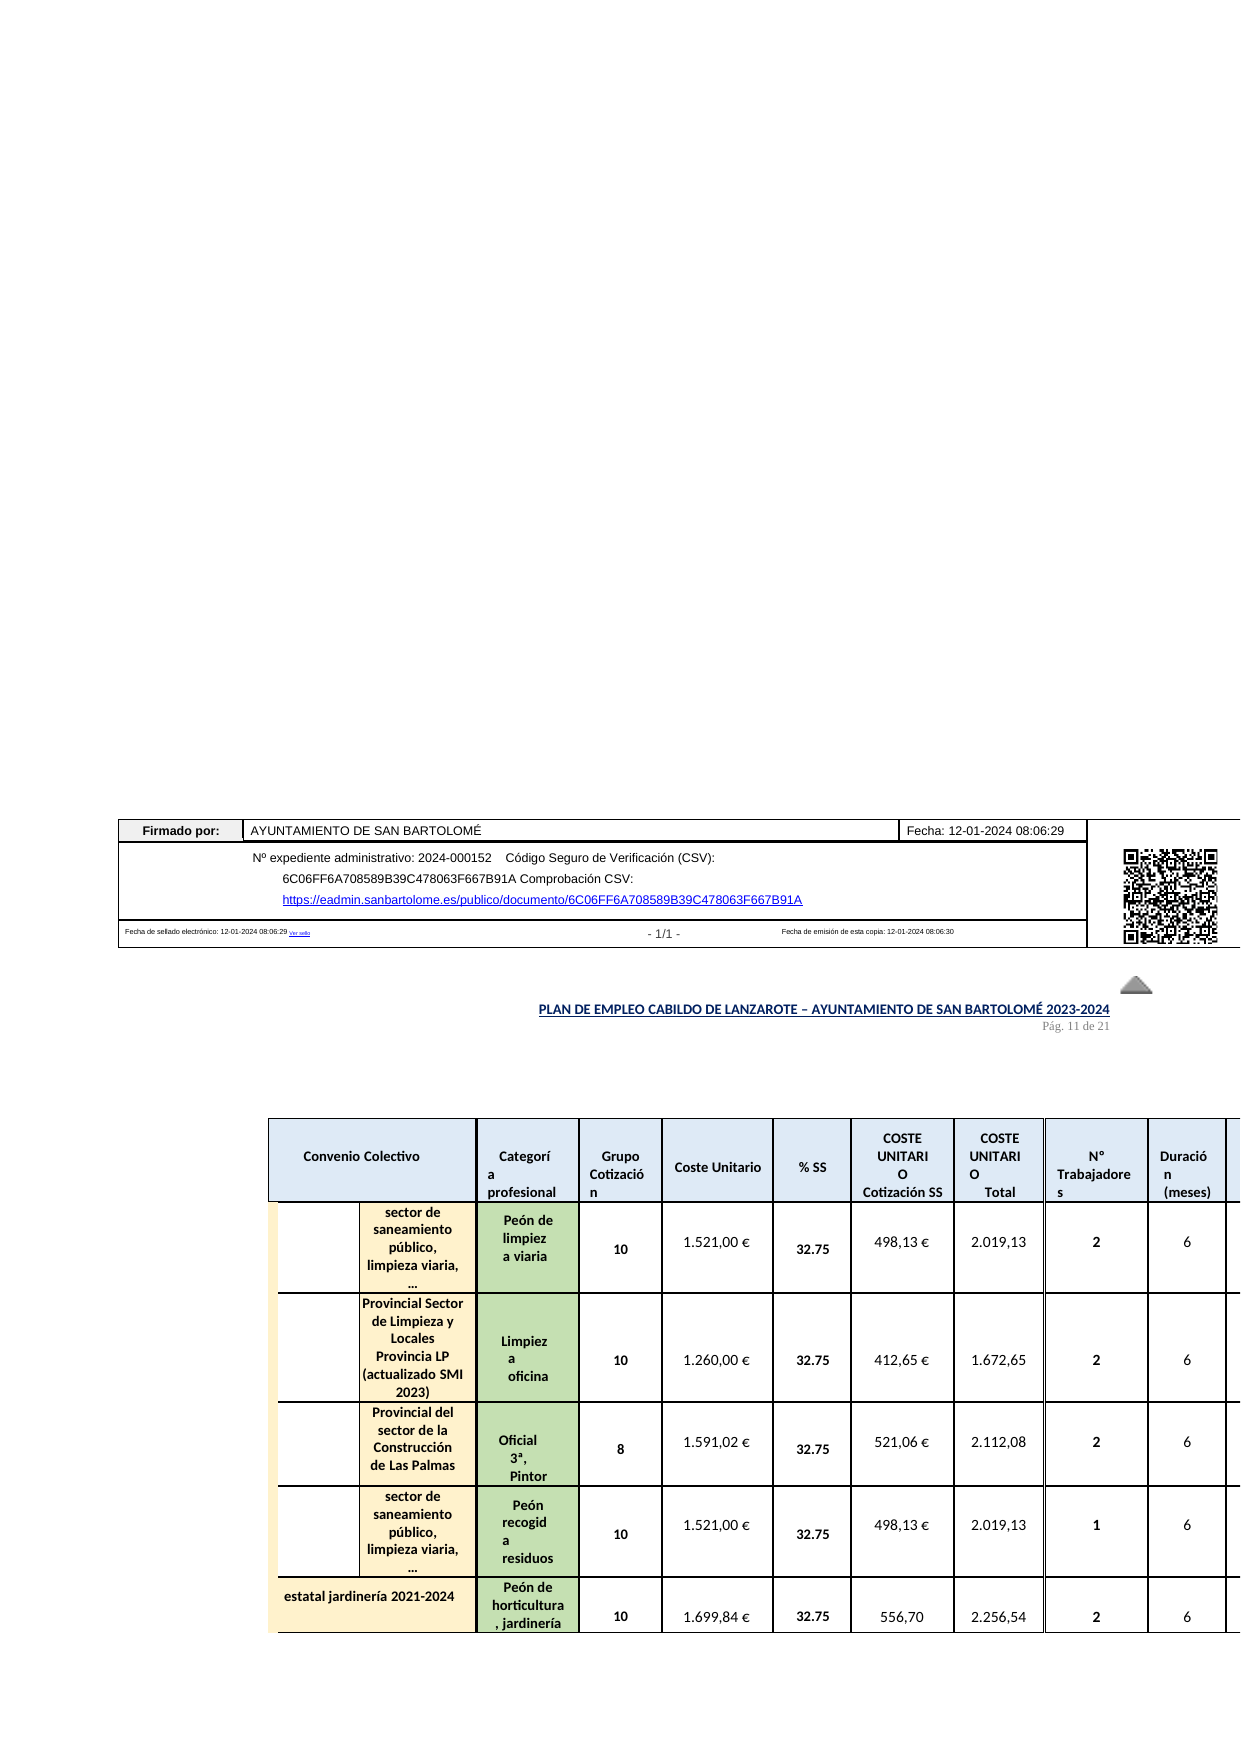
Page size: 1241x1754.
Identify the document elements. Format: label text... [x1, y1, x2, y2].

table_cell 32.75 [774, 1203, 850, 1292]
table_cell estatal jardinería 2021-2024 [278, 1578, 475, 1632]
table_cell 6 [1149, 1403, 1225, 1485]
table_cell Provincial del sector de la Construcción de Las Palmas [360, 1403, 475, 1485]
table_cell [278, 1203, 359, 1292]
table_cell 521,06 € [852, 1403, 953, 1485]
table_cell Peón de horticultura, jardinería [478, 1578, 578, 1632]
table_cell 32.75 [774, 1487, 850, 1576]
table_cell 2.256,54 [955, 1578, 1043, 1632]
table_cell 2 [1046, 1403, 1147, 1485]
table_header Categoría profesional [478, 1119, 578, 1201]
table_cell 2.112,08 [955, 1403, 1043, 1485]
table_cell 1.521,00 € [663, 1487, 772, 1576]
table_cell 100 [1227, 1294, 1240, 1401]
table_cell 1 [1046, 1487, 1147, 1576]
table_cell 2 [1046, 1294, 1147, 1401]
table_header Duración (meses) [1149, 1119, 1225, 1201]
table_cell sector de saneamiento público, limpieza viaria, … [360, 1487, 475, 1576]
table_cell 1.591,02 € [663, 1403, 772, 1485]
table_header Convenio Colectivo [269, 1119, 475, 1201]
table_cell Provincial Sector de Limpieza y Locales Provincia LP (actualizado SMI 2023) [360, 1294, 475, 1401]
table_header Nº Trabajadores [1046, 1119, 1147, 1201]
table_cell 498,13 € [852, 1487, 953, 1576]
table_header COSTE UNITARIO Total [955, 1119, 1043, 1201]
table_cell sector de saneamiento público, limpieza viaria, … [360, 1203, 475, 1292]
table_cell Nº expediente administrativo: 2024-000152 Código Seguro de Verificación (CSV): 6C06FF6A708589B39C478063F667B91A Comprobación CSV: https://eadmin.sanbartolome.es/publico/documento/6C06FF6A708589B39C478063F667B91A [119, 843, 1086, 919]
table_cell 10 [580, 1487, 661, 1576]
table_cell 10 [580, 1578, 661, 1632]
table_cell 32.75 [774, 1403, 850, 1485]
table_cell 2.019,13 [955, 1203, 1043, 1292]
table_header % Jornada [1227, 1119, 1240, 1201]
table_header Grupo Cotización [580, 1119, 661, 1201]
table_cell 100 [1227, 1578, 1240, 1632]
table_cell 8 [580, 1403, 661, 1485]
table_cell 6 [1149, 1578, 1225, 1632]
table_cell Oficial 3ª, Pintor [478, 1403, 578, 1485]
table_cell Fecha de sellado electrónico: 12-01-2024 08:06:29 Ver sello - 1/1 - Fecha de emisión de esta copia: 12-01-2024 08:06:30 [119, 921, 1086, 947]
table_cell [278, 1294, 359, 1401]
table_cell 6 [1149, 1203, 1225, 1292]
table_header COSTE UNITARIO Cotización SS [852, 1119, 953, 1201]
table_cell 1.672,65 [955, 1294, 1043, 1401]
table_header % SS [774, 1119, 850, 1201]
table_cell 100 [1227, 1403, 1240, 1485]
table_header Coste Unitario [663, 1119, 772, 1201]
table_cell 32.75 [774, 1578, 850, 1632]
table_cell 100 [1227, 1487, 1240, 1576]
table_cell 6 [1149, 1487, 1225, 1576]
table_cell 2.019,13 [955, 1487, 1043, 1576]
text PLAN DE EMPLEO CABILDO DE LANZAROTE – AYUNTAMIENTO DE SAN BARTOLOMÉ 2023-2024 [235, 1000, 1110, 1018]
table_cell Peón de limpieza viaria [478, 1203, 578, 1292]
table_cell 556,70 [852, 1578, 953, 1632]
table_header Fecha: 12-01-2024 08:06:29 [900, 820, 1086, 840]
table_cell 1.699,84 € [663, 1578, 772, 1632]
table_cell 100 [1227, 1203, 1240, 1292]
table_cell 10 [580, 1294, 661, 1401]
table_cell [278, 1403, 359, 1485]
table_cell 498,13 € [852, 1203, 953, 1292]
table_cell 1.260,00 € [663, 1294, 772, 1401]
table_header Firmado por: [119, 820, 242, 838]
table_cell Peón recogida residuos [478, 1487, 578, 1576]
table_cell 6 [1149, 1294, 1225, 1401]
text Pág. 11 de 21 [118, 1019, 1110, 1033]
table_cell 2 [1046, 1578, 1147, 1632]
table_cell 10 [580, 1203, 661, 1292]
table_header [1088, 820, 1240, 947]
table_cell Limpieza oficina [478, 1294, 578, 1401]
table_cell 2 [1046, 1203, 1147, 1292]
table_cell 412,65 € [852, 1294, 953, 1401]
table_cell 1.521,00 € [663, 1203, 772, 1292]
table_cell 32.75 [774, 1294, 850, 1401]
table_cell [278, 1487, 359, 1576]
table_header AYUNTAMIENTO DE SAN BARTOLOMÉ [244, 820, 898, 840]
